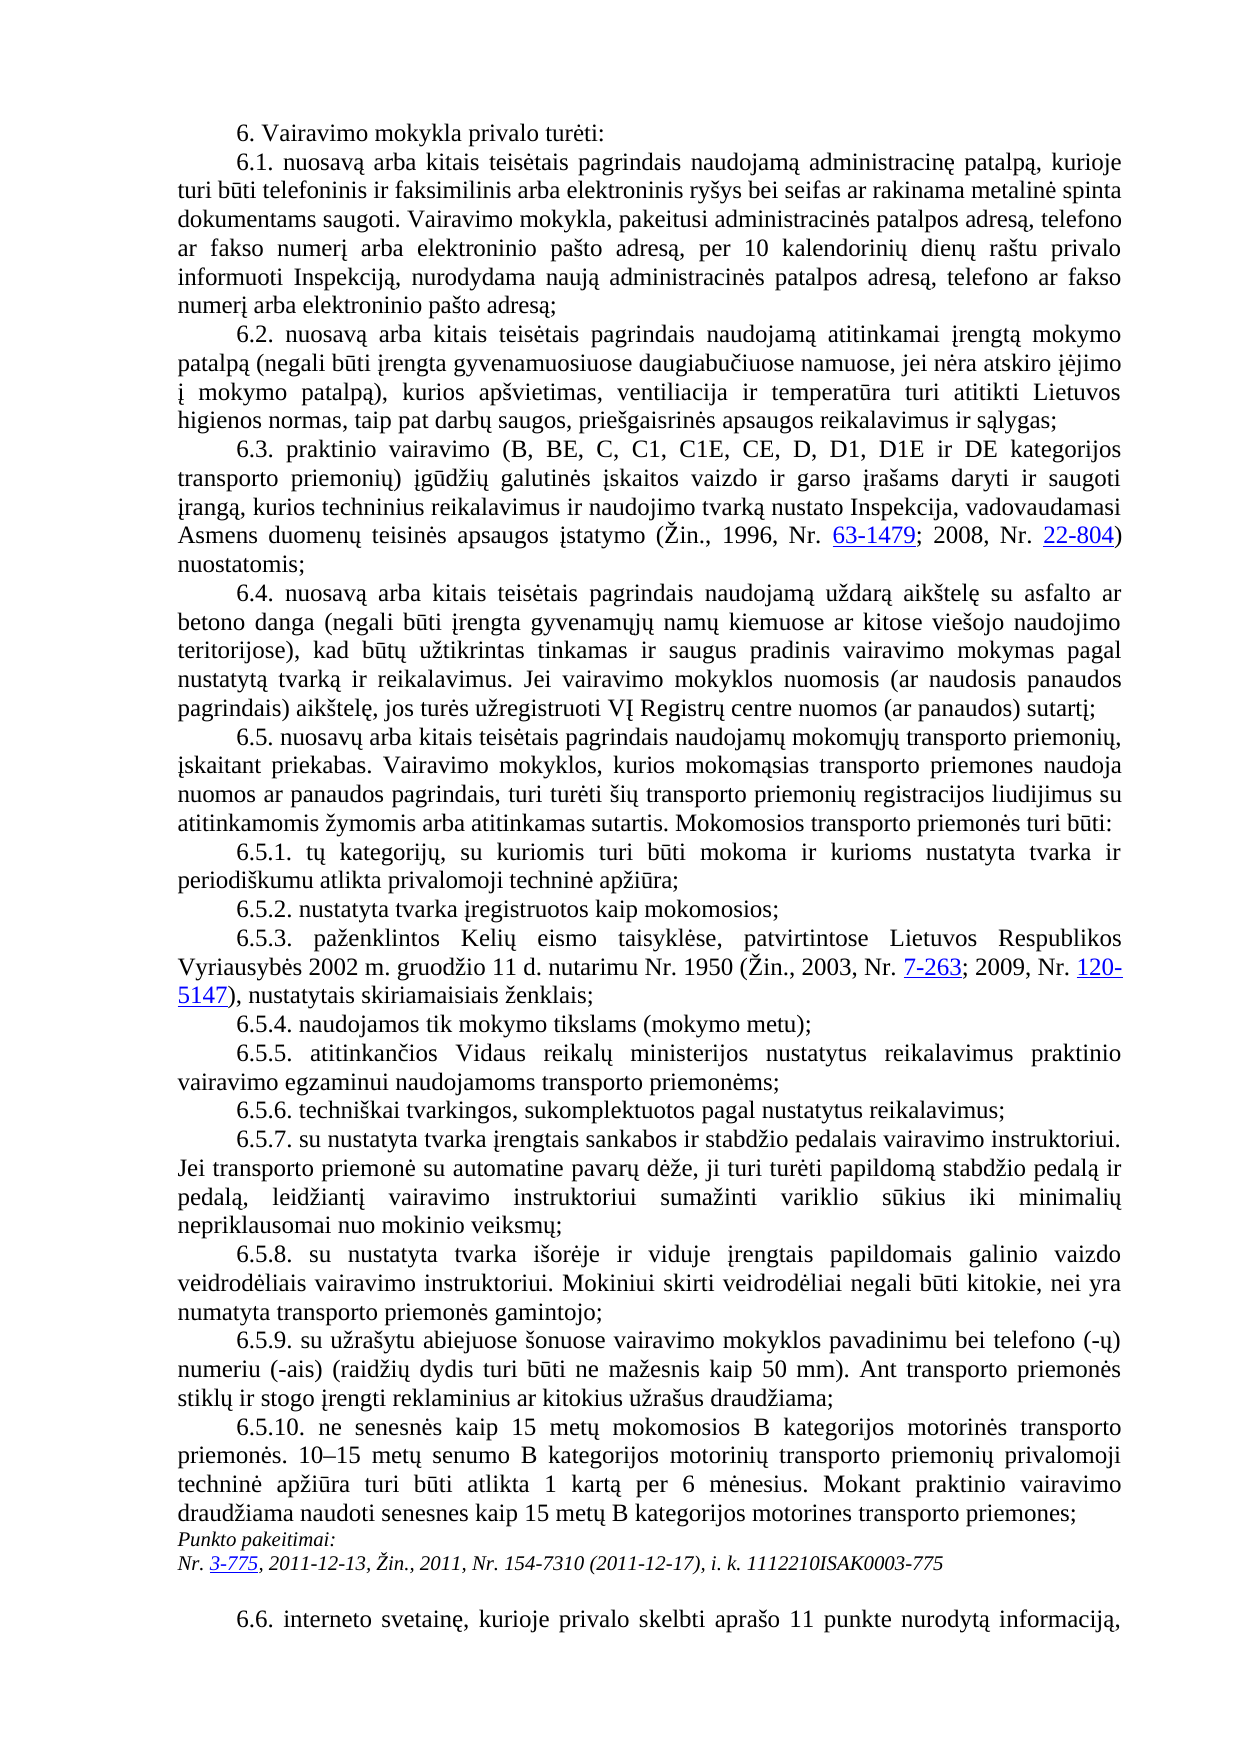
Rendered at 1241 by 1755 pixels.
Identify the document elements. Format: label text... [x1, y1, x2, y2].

text 6.5.9. su užrašytu abiejuose šonuose vairavimo mokyklos pavadinimu bei telefono (-ų) numeriu (-ais) (raidžių dydis turi būti ne mažesnis kaip 50 mm). Ant transporto priemonės stiklų ir stogo įrengti reklaminius ar kitokius užrašus draudžiama; [177, 1326, 1122, 1412]
text 6. Vairavimo mokykla privalo turėti: [177, 118, 1122, 147]
text 6.5. nuosavų arba kitais teisėtais pagrindais naudojamų mokomųjų transporto priemonių, įskaitant priekabas. Vairavimo mokyklos, kurios mokomąsias transporto priemones naudoja nuomos ar panaudos pagrindais, turi turėti šių transporto priemonių registracijos liudijimus su atitinkamomis žymomis arba atitinkamas sutartis. Mokomosios transporto priemonės turi būti: [177, 722, 1122, 837]
text 6.5.2. nustatyta tvarka įregistruotos kaip mokomosios; [177, 894, 1122, 923]
text 6.1. nuosavą arba kitais teisėtais pagrindais naudojamą administracinę patalpą, kurioje turi būti telefoninis ir faksimilinis arba elektroninis ryšys bei seifas ar rakinama metalinė spinta dokumentams saugoti. Vairavimo mokykla, pakeitusi administracinės patalpos adresą, telefono ar fakso numerį arba elektroninio pašto adresą, per 10 kalendorinių dienų raštu privalo informuoti Inspekciją, nurodydama naują administracinės patalpos adresą, telefono ar fakso numerį arba elektroninio pašto adresą; [177, 147, 1122, 319]
text 6.4. nuosavą arba kitais teisėtais pagrindais naudojamą uždarą aikštelę su asfalto ar betono danga (negali būti įrengta gyvenamųjų namų kiemuose ar kitose viešojo naudojimo teritorijose), kad būtų užtikrintas tinkamas ir saugus pradinis vairavimo mokymas pagal nustatytą tvarką ir reikalavimus. Jei vairavimo mokyklos nuomosis (ar naudosis panaudos pagrindais) aikštelę, jos turės užregistruoti VĮ Registrų centre nuomos (ar panaudos) sutartį; [177, 578, 1122, 722]
text 6.5.3. paženklintos Kelių eismo taisyklėse, patvirtintose Lietuvos Respublikos Vyriausybės 2002 m. gruodžio 11 d. nutarimu Nr. 1950 (Žin., 2003, Nr. 7-263; 2009, Nr. 120-5147), nustatytais skiriamaisiais ženklais; [177, 923, 1122, 1009]
text Punkto pakeitimai: [177, 1527, 1122, 1551]
text 6.5.1. tų kategorijų, su kuriomis turi būti mokoma ir kurioms nustatyta tvarka ir periodiškumu atlikta privalomoji techninė apžiūra; [177, 837, 1122, 894]
text 6.5.5. atitinkančios Vidaus reikalų ministerijos nustatytus reikalavimus praktinio vairavimo egzaminui naudojamoms transporto priemonėms; [177, 1038, 1122, 1096]
text 6.3. praktinio vairavimo (B, BE, C, C1, C1E, CE, D, D1, D1E ir DE kategorijos transporto priemonių) įgūdžių galutinės įskaitos vaizdo ir garso įrašams daryti ir saugoti įrangą, kurios techninius reikalavimus ir naudojimo tvarką nustato Inspekcija, vadovaudamasi Asmens duomenų teisinės apsaugos įstatymo (Žin., 1996, Nr. 63-1479; 2008, Nr. 22-804) nuostatomis; [177, 434, 1122, 578]
text 6.5.4. naudojamos tik mokymo tikslams (mokymo metu); [177, 1009, 1122, 1038]
text 6.6. interneto svetainę, kurioje privalo skelbti aprašo 11 punkte nurodytą informaciją, [177, 1604, 1122, 1632]
text 6.5.7. su nustatyta tvarka įrengtais sankabos ir stabdžio pedalais vairavimo instruktoriui. Jei transporto priemonė su automatine pavarų dėže, ji turi turėti papildomą stabdžio pedalą ir pedalą, leidžiantį vairavimo instruktoriui sumažinti variklio sūkius iki minimalių nepriklausomai nuo mokinio veiksmų; [177, 1124, 1122, 1239]
text 6.5.10. ne senesnės kaip 15 metų mokomosios B kategorijos motorinės transporto priemonės. 10–15 metų senumo B kategorijos motorinių transporto priemonių privalomoji techninė apžiūra turi būti atlikta 1 kartą per 6 mėnesius. Mokant praktinio vairavimo draudžiama naudoti senesnes kaip 15 metų B kategorijos motorines transporto priemones; [177, 1412, 1122, 1527]
text 6.5.8. su nustatyta tvarka išorėje ir viduje įrengtais papildomais galinio vaizdo veidrodėliais vairavimo instruktoriui. Mokiniui skirti veidrodėliai negali būti kitokie, nei yra numatyta transporto priemonės gamintojo; [177, 1239, 1122, 1326]
text 6.2. nuosavą arba kitais teisėtais pagrindais naudojamą atitinkamai įrengtą mokymo patalpą (negali būti įrengta gyvenamuosiuose daugiabučiuose namuose, jei nėra atskiro įėjimo į mokymo patalpą), kurios apšvietimas, ventiliacija ir temperatūra turi atitikti Lietuvos higienos normas, taip pat darbų saugos, priešgaisrinės apsaugos reikalavimus ir sąlygas; [177, 319, 1122, 434]
text 6.5.6. techniškai tvarkingos, sukomplektuotos pagal nustatytus reikalavimus; [177, 1096, 1122, 1124]
text Nr. 3-775, 2011-12-13, Žin., 2011, Nr. 154-7310 (2011-12-17), i. k. 1112210ISAK0003-775 [177, 1551, 1122, 1575]
